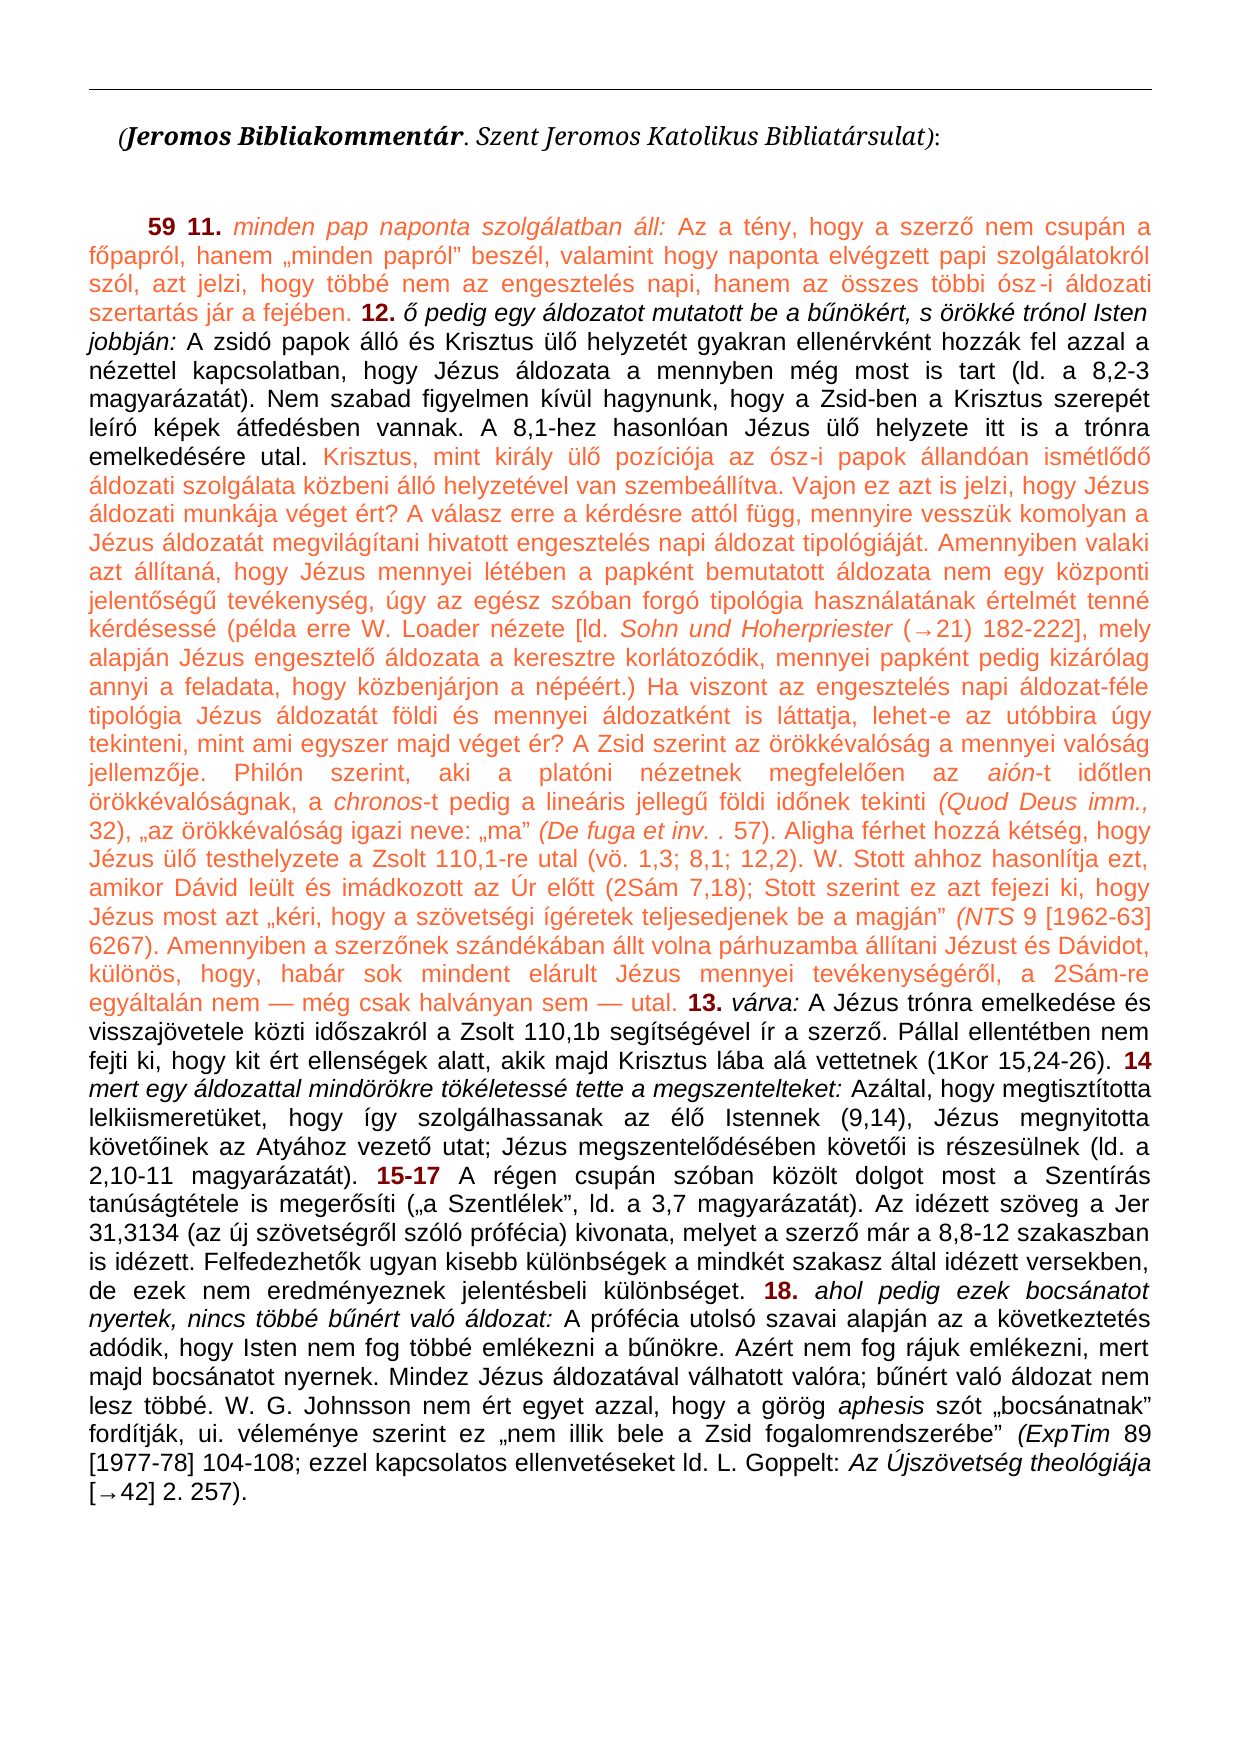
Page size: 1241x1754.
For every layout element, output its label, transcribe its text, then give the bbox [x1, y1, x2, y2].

text (Jeromos Bibliakommentár. Szent Jeromos Katolikus Bibliatársulat): [88, 90, 1152, 182]
text 59 11. minden pap naponta szolgálatban áll: Az a tény, hogy a szerző nem csupán a főpapról, hanem „minden papról” beszél, valamint hogy naponta elvégzett papi szolgálatokról szól, azt jelzi, hogy többé nem az engesztelés napi, hanem az összes többi ósz‑i áldozati szertartás jár a fejében. 12. ő pedig egy áldozatot mutatott be a bűnökért, s örökké trónol Isten jobbján: A zsidó papok álló és Krisztus ülő helyzetét gyakran ellenérvként hozzák fel azzal a nézettel kapcsolatban, hogy Jézus áldozata a mennyben még most is tart (ld. a 8,2-3 magyarázatát). Nem szabad figyelmen kívül hagynunk, hogy a Zsid-ben a Krisztus szerepét leíró képek átfedésben vannak. A 8,1-hez hasonlóan Jézus ülő helyzete itt is a trónra emelkedésére utal. Krisztus, mint király ülő pozíciója az ósz‑i papok állandóan ismétlődő áldozati szolgálata közbeni álló helyzetével van szembeállítva. Vajon ez azt is jelzi, hogy Jézus áldozati munkája véget ért? A válasz erre a kérdésre attól függ, mennyire vesszük komolyan a Jézus áldozatát megvilágítani hivatott engesztelés napi áldozat tipológiáját. Amennyiben valaki azt állítaná, hogy Jézus mennyei létében a papként bemutatott áldozata nem egy központi jelentőségű tevékenység, úgy az egész szóban forgó tipológia használatának értelmét tenné kérdésessé (példa erre W. Loader nézete [ld. Sohn und Hoherpriester (→21) 182-222], mely alapján Jézus engesztelő áldozata a keresztre korlátozódik, mennyei papként pedig kizárólag annyi a feladata, hogy közbenjárjon a népéért.) Ha viszont az engesztelés napi áldozat-féle tipológia Jézus áldozatát földi és mennyei áldozatként is láttatja, lehet‑e az utóbbira úgy tekinteni, mint ami egyszer majd véget ér? A Zsid szerint az örökkévalóság a mennyei valóság jellemzője. Philón szerint, aki a platóni nézetnek megfelelően az aión‑t időtlen örökkévalóságnak, a chronos‑t pedig a lineáris jellegű földi időnek tekinti (Quod Deus imm., 32), „az örökkévalóság igazi neve: „ma” (De fuga et inv. . 57). Aligha férhet hozzá kétség, hogy Jézus ülő testhelyzete a Zsolt 110,1-re utal (vö. 1,3; 8,1; 12,2). W. Stott ahhoz hasonlítja ezt, amikor Dávid leült és imádkozott az Úr előtt (2Sám 7,18); Stott szerint ez azt fejezi ki, hogy Jézus most azt „kéri, hogy a szövetségi ígéretek teljesedjenek be a magján” (NTS 9 [1962-63] 6267). Amennyiben a szerzőnek szándékában állt volna párhuzamba állítani Jézust és Dávidot, különös, hogy, habár sok mindent elárult Jézus mennyei tevékenységéről, a 2Sám-re egyáltalán nem — még csak halványan sem — utal. 13. várva: A Jézus trónra emelkedése és visszajövetele közti időszakról a Zsolt 110,1b segítségével ír a szerző. Pállal ellentétben nem fejti ki, hogy kit ért ellenségek alatt, akik majd Krisztus lába alá vettetnek (1Kor 15,24-26). 14 mert egy áldozattal mindörökre tökéletessé tette a megszentelteket: Azáltal, hogy megtisztította lelkiismeretüket, hogy így szolgálhassanak az élő Istennek (9,14), Jézus megnyitotta követőinek az Atyához vezető utat; Jézus megszentelődésében követői is részesülnek (ld. a 2,10-11 magyarázatát). 15-17 A régen csupán szóban közölt dolgot most a Szentírás tanúságtétele is megerősíti („a Szentlélek”, ld. a 3,7 magyarázatát). Az idézett szöveg a Jer 31,3134 (az új szövetségről szóló prófécia) kivonata, melyet a szerző már a 8,8-12 szakaszban is idézett. Felfedezhetők ugyan kisebb különbségek a mindkét szakasz által idézett versekben, de ezek nem eredményeznek jelentésbeli különbséget. 18. ahol pedig ezek bocsánatot nyertek, nincs többé bűnért való áldozat: A prófécia utolsó szavai alapján az a következtetés adódik, hogy Isten nem fog többé emlékezni a bűnökre. Azért nem fog rájuk emlékezni, mert majd bocsánatot nyernek. Mindez Jézus áldozatával válhatott valóra; bűnért való áldozat nem lesz többé. W. G. Johnsson nem ért egyet azzal, hogy a görög aphesis szót „bocsánatnak” fordítják, ui. véleménye szerint ez „nem illik bele a Zsid fogalomrendszerébe” (ExpTim 89 [1977-78] 104-108; ezzel kapcsolatos ellenvetéseket ld. L. Goppelt: Az Újszövetség theológiája [→42] 2. 257). [88, 212, 1152, 1506]
